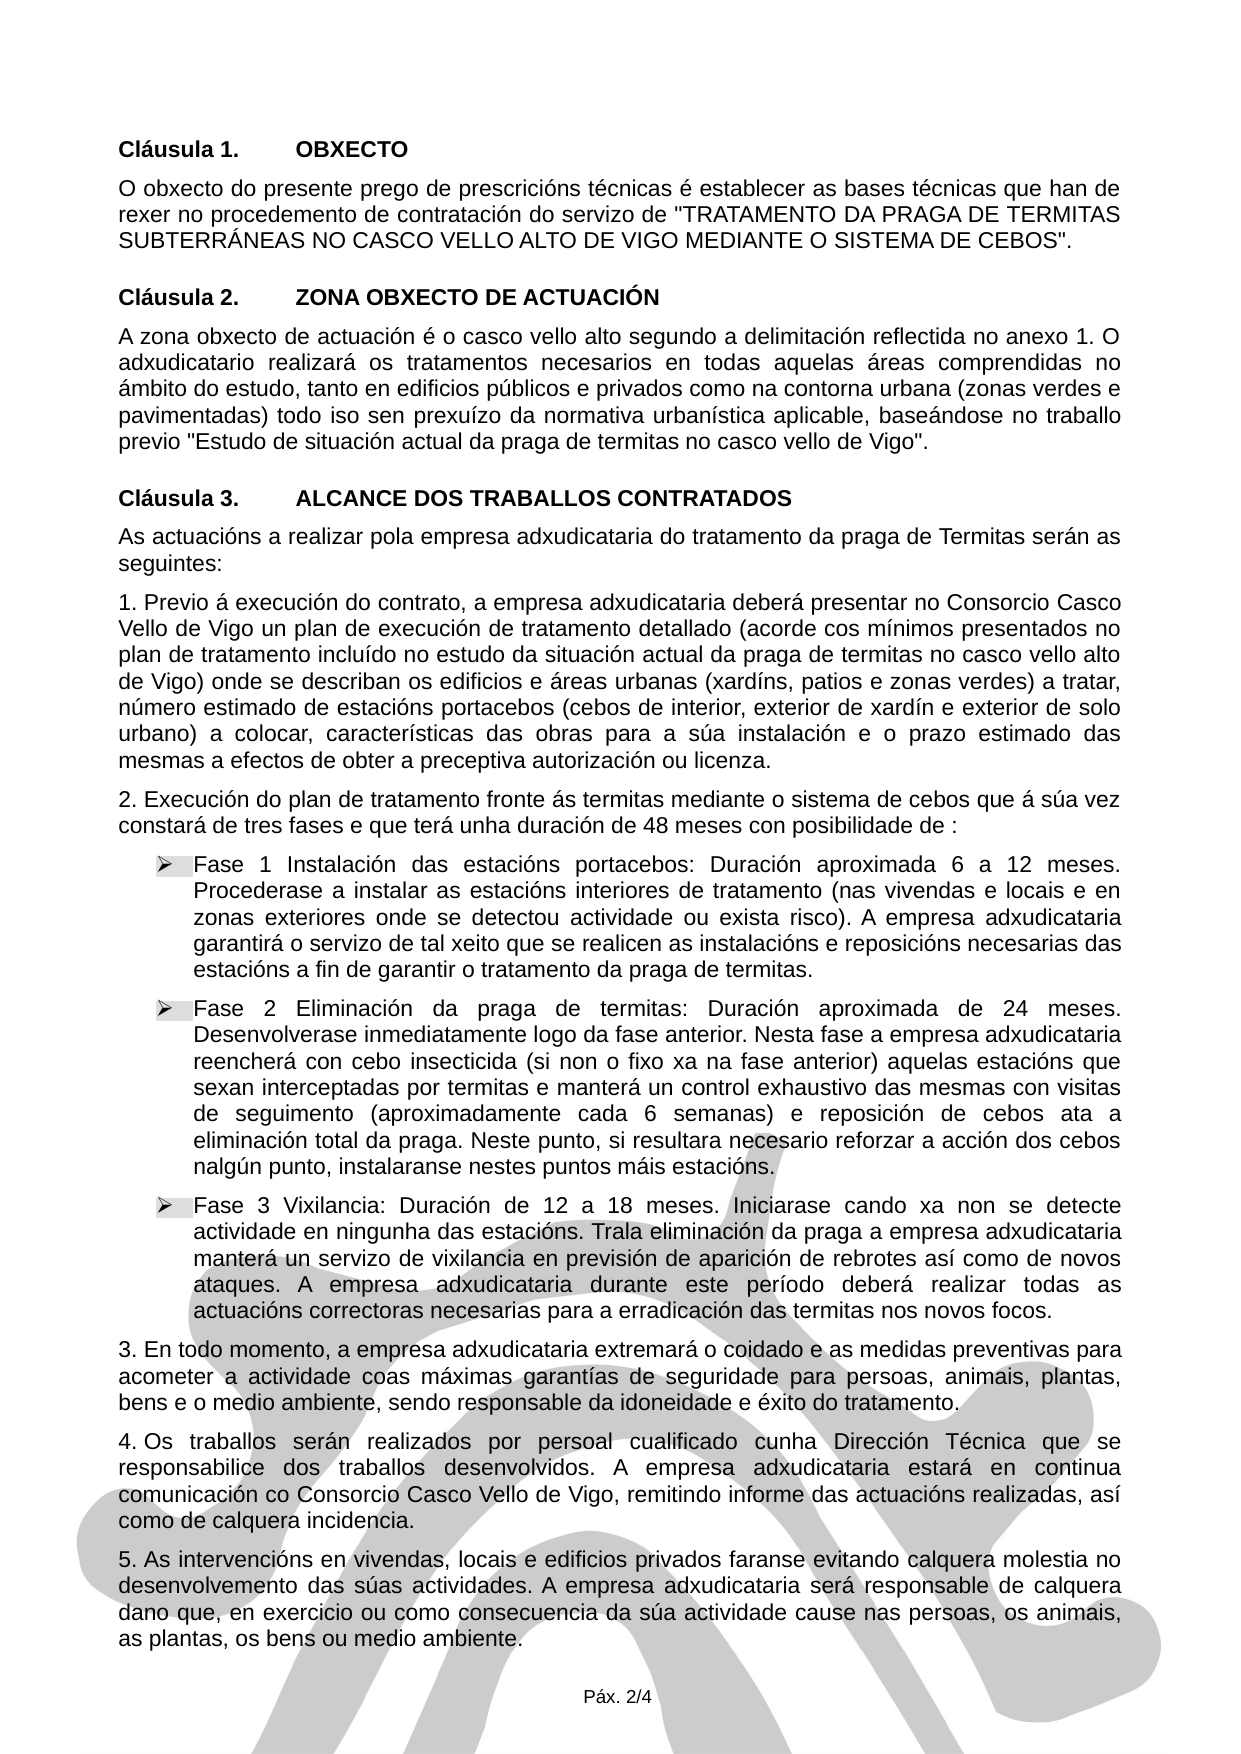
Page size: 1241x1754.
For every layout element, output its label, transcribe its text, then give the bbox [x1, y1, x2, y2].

subtitle Execución do plan de tratamento fronte ás termitas mediante o sistema de cebos que á súa vez constará de tres fases e que terá unha duración de 48 meses con posibilidade de : [118, 786, 1122, 838]
list Fase 1 Instalación das estacións portacebos: Duración aproximada 6 a 12 meses. Procederase a instalar as estacións interiores de tratamento (nas vivendas e locais e en zonas exteriores onde se detectou actividade ou exista risco). A empresa adxudicataria garantirá o servizo de tal xeito que se realicen as instalacións e reposicións necesarias das estacións a fin de garantir o tratamento da praga de termitas. [156, 851, 1122, 982]
subtitle ZONA OBXECTO DE ACTUACIÓN [118, 284, 1122, 310]
subtitle OBXECTO [118, 136, 1122, 162]
text As actuacións a realizar pola empresa adxudicataria do tratamento da praga de Termitas serán as seguintes: [118, 523, 1122, 576]
subtitle Previo á execución do contrato, a empresa adxudicataria deberá presentar no Consorcio Casco Vello de Vigo un plan de execución de tratamento detallado (acorde cos mínimos presentados no plan de tratamento incluído no estudo da situación actual da praga de termitas no casco vello alto de Vigo) onde se describan os edificios e áreas urbanas (xardíns, patios e zonas verdes) a tratar, número estimado de estacións portacebos (cebos de interior, exterior de xardín e exterior de solo urbano) a colocar, características das obras para a súa instalación e o prazo estimado das mesmas a efectos de obter a preceptiva autorización ou licenza. [118, 588, 1122, 773]
picture [475, 1133, 483, 1145]
picture [74, 1133, 1166, 1754]
text A zona obxecto de actuación é o casco vello alto segundo a delimitación reflectida no anexo 1. O adxudicatario realizará os tratamentos necesarios en todas aquelas áreas comprendidas no ámbito do estudo, tanto en edificios públicos e privados como na contorna urbana (zonas verdes e pavimentadas) todo iso sen prexuízo da normativa urbanística aplicable, baseándose no traballo previo "Estudo de situación actual da praga de termitas no casco vello de Vigo". [118, 323, 1122, 454]
text O obxecto do presente prego de prescricións técnicas é establecer as bases técnicas que han de rexer no procedemento de contratación do servizo de "TRATAMENTO DA PRAGA DE TERMITAS SUBTERRÁNEAS NO CASCO VELLO ALTO DE VIGO MEDIANTE O SISTEMA DE CEBOS". [118, 174, 1122, 254]
subtitle ALCANCE DOS TRABALLOS CONTRATADOS [118, 484, 1122, 511]
list Fase 2 Eliminación da praga de termitas: Duración aproximada de 24 meses. Desenvolverase inmediatamente logo da fase anterior. Nesta fase a empresa adxudicataria reencherá con cebo insecticida (si non o fixo xa na fase anterior) aquelas estacións que sexan interceptadas por termitas e manterá un control exhaustivo das mesmas con visitas de seguimento (aproximadamente cada 6 semanas) e reposición de cebos ata a eliminación total da praga. Neste punto, si resultara necesario reforzar a acción dos cebos nalgún punto, instalaranse nestes puntos máis estacións. [156, 995, 1122, 1133]
